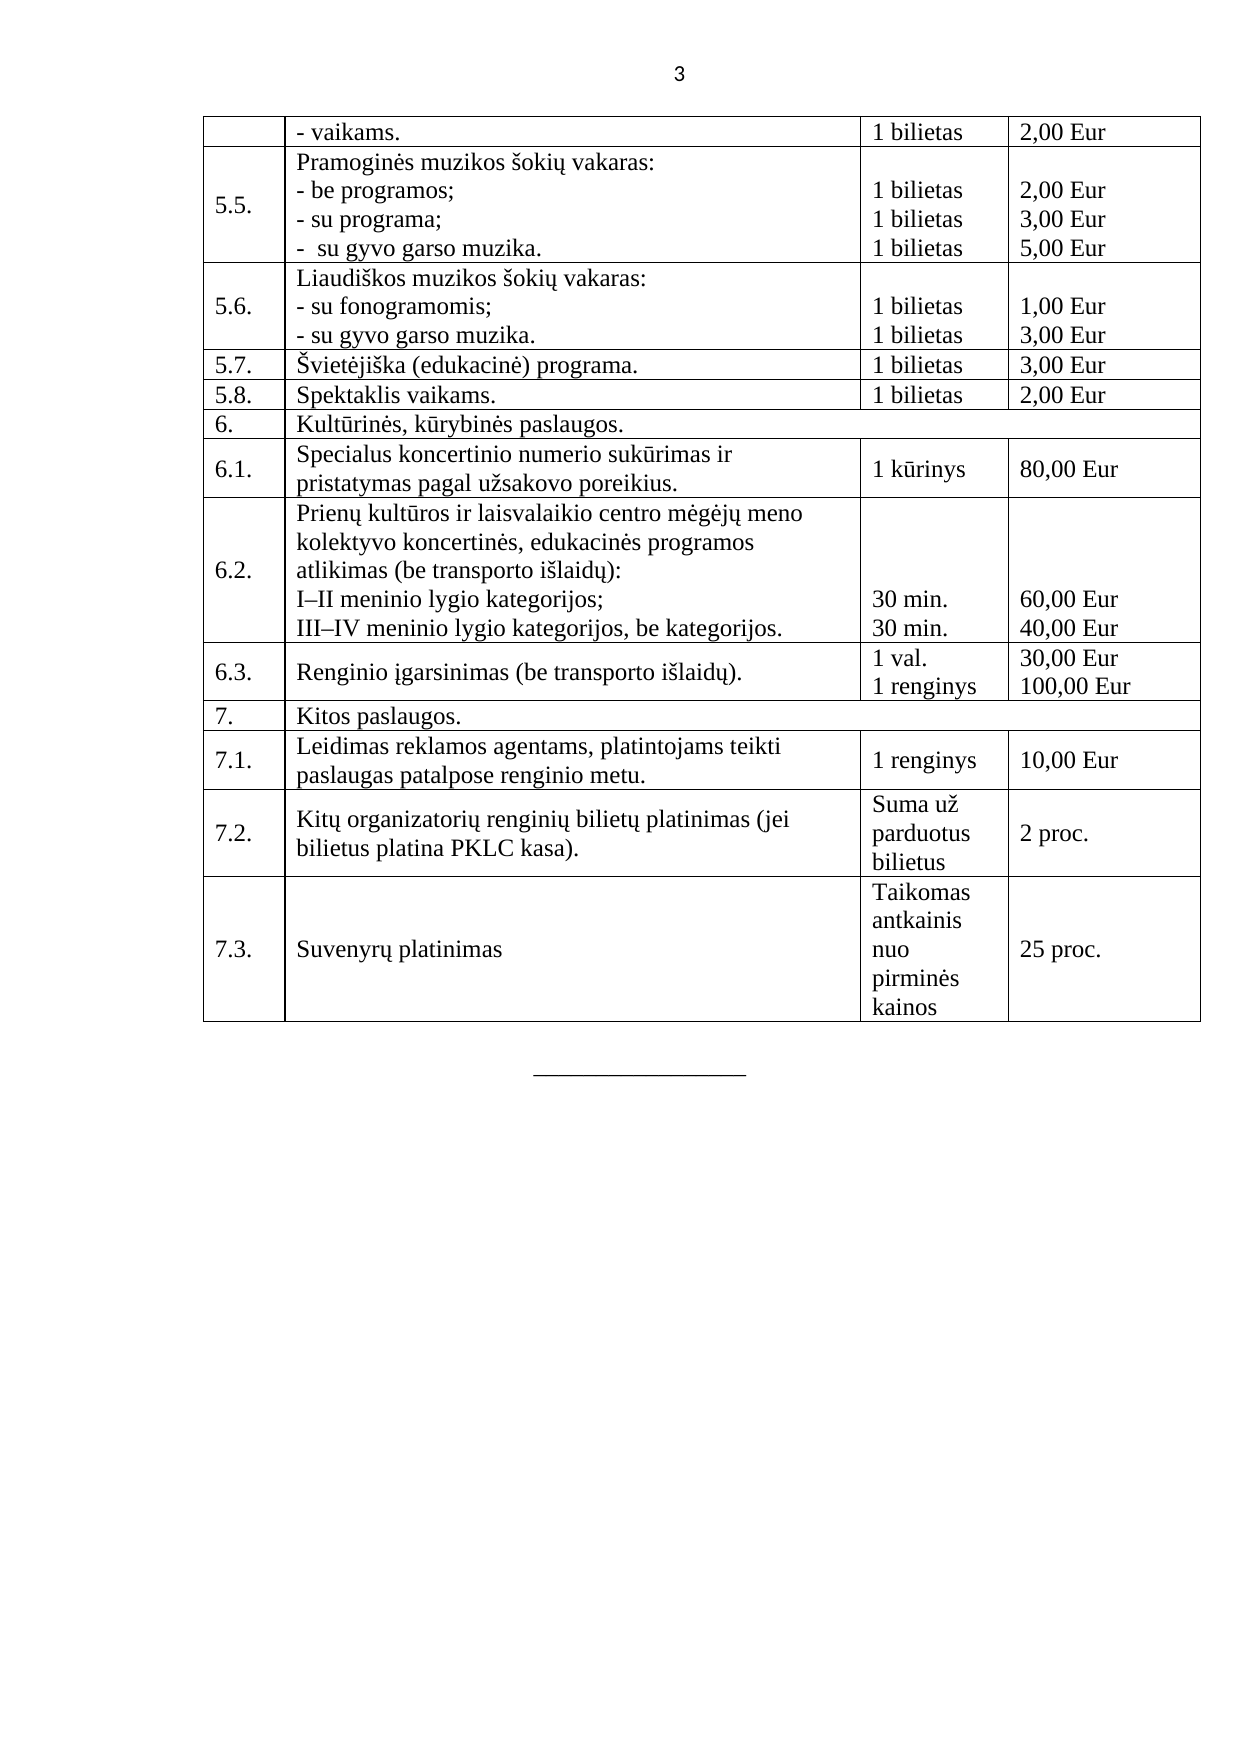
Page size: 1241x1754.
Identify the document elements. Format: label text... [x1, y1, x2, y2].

table_cell 3,00 Eur [1009, 350, 1200, 379]
table_cell 5.6. [204, 263, 284, 349]
table_cell 6.1. [204, 439, 284, 497]
table_cell Suvenyrų platinimas [286, 877, 860, 1021]
table_cell 5.5. [204, 147, 284, 262]
table_cell 60,00 Eur 40,00 Eur [1009, 498, 1200, 642]
table_cell 5.8. [204, 380, 284, 408]
table_cell 1 kūrinys [861, 439, 1008, 497]
table_cell 1 bilietas [861, 117, 1008, 146]
table_cell 1 bilietas 1 bilietas [861, 263, 1008, 349]
table_cell 25 proc. [1009, 877, 1200, 1021]
table_cell [204, 117, 284, 146]
table_cell 2,00 Eur [1009, 380, 1200, 408]
table_cell Prienų kultūros ir laisvalaikio centro mėgėjų meno kolektyvo koncertinės, edukacinės programos atlikimas (be transporto išlaidų): I–II meninio lygio kategorijos; III–IV meninio lygio kategorijos, be kategorijos. [286, 498, 860, 642]
table_cell 2,00 Eur [1009, 117, 1200, 146]
table_cell 1,00 Eur 3,00 Eur [1009, 263, 1200, 349]
table_cell Suma už parduotus bilietus [861, 790, 1008, 876]
table_cell Leidimas reklamos agentams, platintojams teikti paslaugas patalpose renginio metu. [286, 731, 860, 788]
table_cell 7.2. [204, 790, 284, 876]
table_cell Pramoginės muzikos šokių vakaras: - be programos; - su programa; - su gyvo garso muzika. [286, 147, 860, 262]
table_cell 7. [204, 701, 284, 730]
table_cell 30,00 Eur 100,00 Eur [1009, 643, 1200, 700]
table_cell Kitų organizatorių renginių bilietų platinimas (jei bilietus platina PKLC kasa). [286, 790, 860, 876]
table_cell Kultūrinės, kūrybinės paslaugos. [286, 410, 1200, 438]
table_cell 1 bilietas [861, 380, 1008, 408]
table_cell Spektaklis vaikams. [286, 380, 860, 408]
table_cell 5.7. [204, 350, 284, 379]
table_cell 6.2. [204, 498, 284, 642]
table_cell Kitos paslaugos. [286, 701, 1200, 730]
table_cell Specialus koncertinio numerio sukūrimas ir pristatymas pagal užsakovo poreikius. [286, 439, 860, 497]
table_cell 10,00 Eur [1009, 731, 1200, 788]
table_cell Liaudiškos muzikos šokių vakaras: - su fonogramomis; - su gyvo garso muzika. [286, 263, 860, 349]
table_cell 1 val. 1 renginys [861, 643, 1008, 700]
table_cell 2,00 Eur 3,00 Eur 5,00 Eur [1009, 147, 1200, 262]
table_cell Renginio įgarsinimas (be transporto išlaidų). [286, 643, 860, 700]
table_cell 7.3. [204, 877, 284, 1021]
table_cell Švietėjiška (edukacinė) programa. [286, 350, 860, 379]
table_cell 1 bilietas 1 bilietas 1 bilietas [861, 147, 1008, 262]
table_cell 1 renginys [861, 731, 1008, 788]
table_cell 1 bilietas [861, 350, 1008, 379]
table_cell 6. [204, 410, 284, 438]
text _________________ [177, 1050, 1181, 1079]
table_cell - vaikams. [286, 117, 860, 146]
table_cell 30 min. 30 min. [861, 498, 1008, 642]
table_cell 6.3. [204, 643, 284, 700]
table_cell 2 proc. [1009, 790, 1200, 876]
table_cell 80,00 Eur [1009, 439, 1200, 497]
table_cell Taikomas antkainis nuo pirminės kainos [861, 877, 1008, 1021]
table_cell 7.1. [204, 731, 284, 788]
